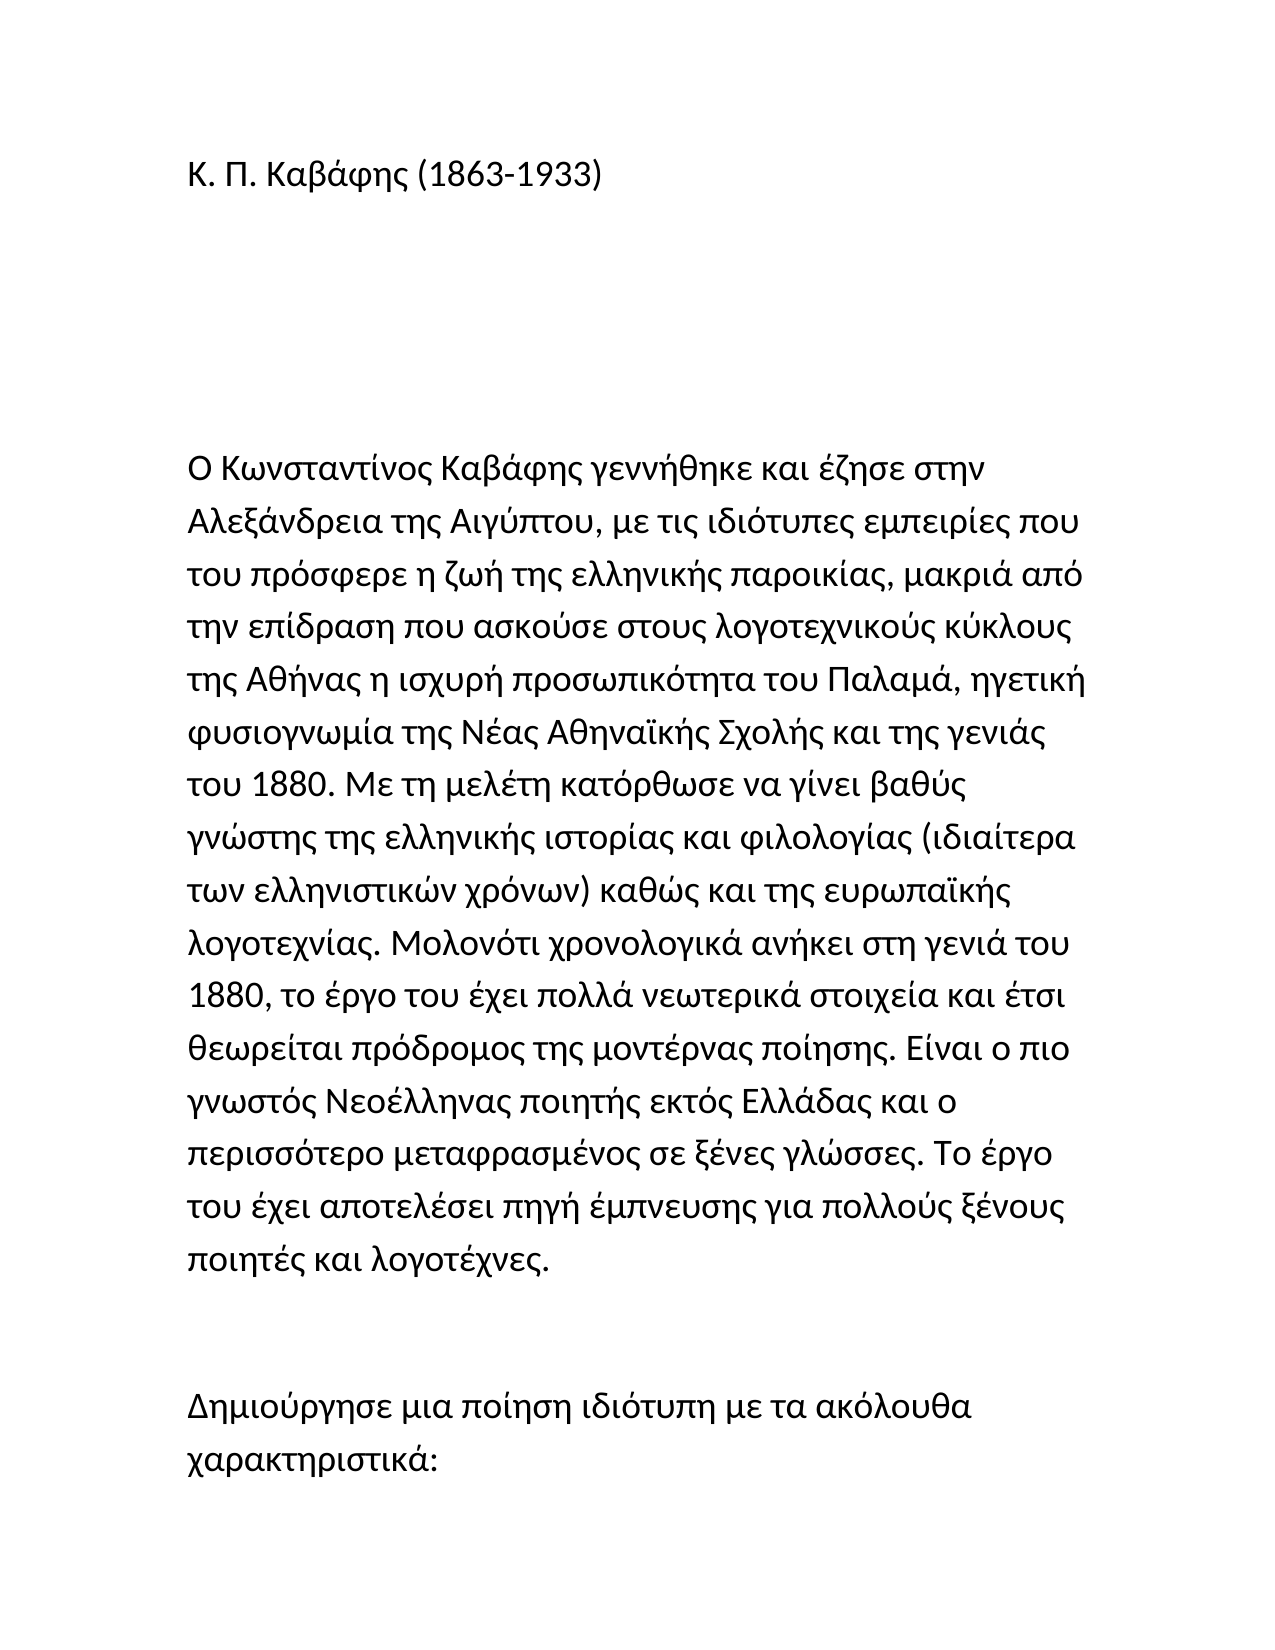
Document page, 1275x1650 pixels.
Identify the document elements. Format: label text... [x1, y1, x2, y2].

text Ο Κωνσταντίνος Καβάφης γεννήθηκε και έζησε στην Αλεξάνδρεια της Αιγύπτου, με τις ιδιότυπες εμπειρίες που του πρόσφερε η ζωή της ελληνικής παροικίας, μακριά από την επίδραση που ασκούσε στους λογοτεχνικούς κύκλους της Αθήνας η ισχυρή προσωπικότητα του Παλαμά, ηγετική φυσιογνωμία της Νέας Αθηναϊκής Σχολής και της γενιάς του 1880. Με τη μελέτη κατόρθωσε να γίνει βαθύς γνώστης της ελληνικής ιστορίας και φιλολογίας (ιδιαίτερα των ελληνιστικών χρόνων) καθώς και της ευρωπαϊκής λογοτεχνίας. Μολονότι χρονολογικά ανήκει στη γενιά του 1880, το έργο του έχει πολλά νεωτερικά στοιχεία και έτσι θεωρείται πρόδρομος της μοντέρνας ποίησης. Είναι ο πιο γνωστός Νεοέλληνας ποιητής εκτός Ελλάδας και ο περισσότερο μεταφρασμένος σε ξένες γλώσσες. Το έργο του έχει αποτελέσει πηγή έμπνευσης για πολλούς ξένους ποιητές και λογοτέχνες. [187, 444, 1087, 1281]
text Κ. Π. Καβάφης (1863-1933) [187, 150, 1087, 196]
text Δημιούργησε μια ποίηση ιδιότυπη με τα ακόλουθα χαρακτηριστικά: [187, 1382, 1087, 1480]
